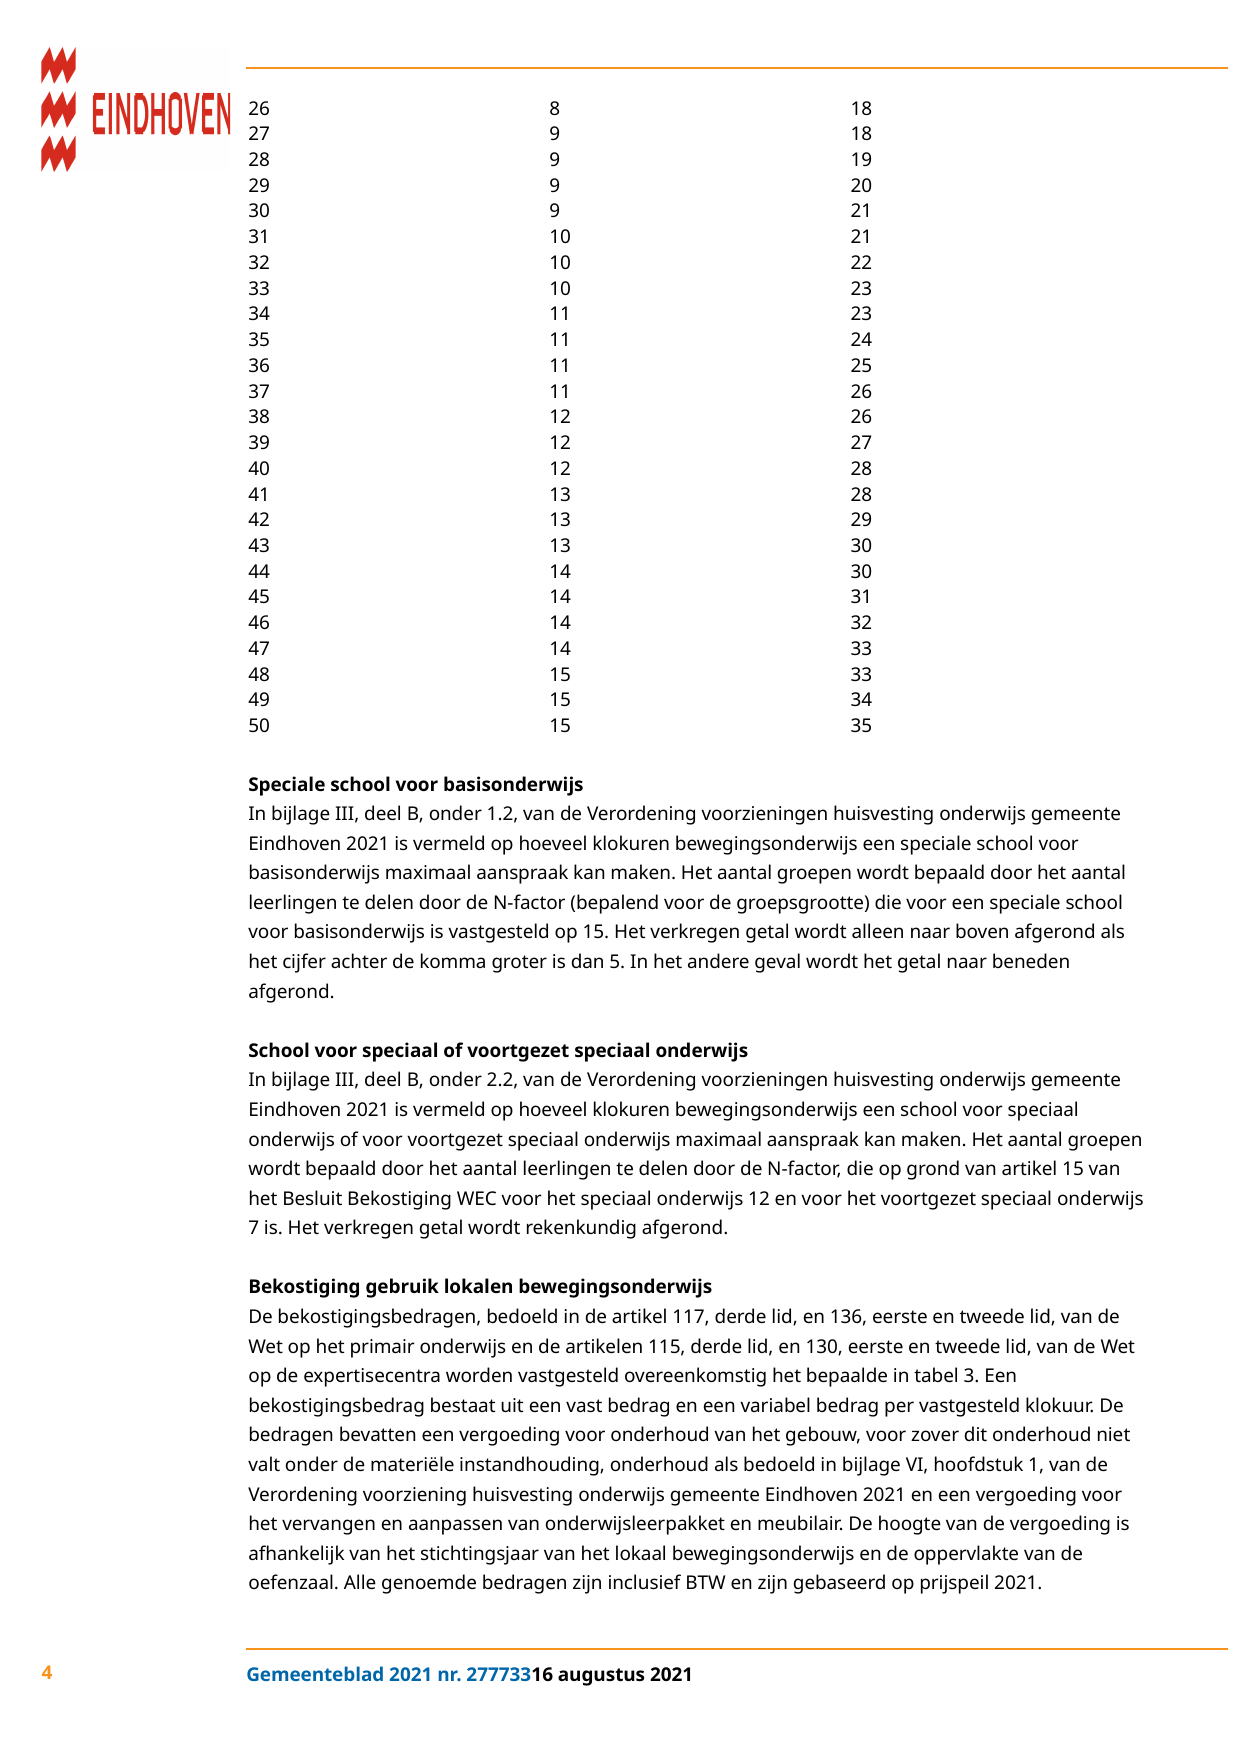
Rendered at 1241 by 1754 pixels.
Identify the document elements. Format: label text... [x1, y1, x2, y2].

table_cell 33 [248, 275, 549, 301]
table_cell 9 [549, 198, 850, 223]
table_cell 28 [850, 455, 1152, 481]
table_cell 14 [549, 635, 850, 661]
table_cell 14 [549, 609, 850, 635]
table_cell 18 [850, 95, 1152, 121]
table_cell 44 [248, 558, 549, 584]
table_cell 50 [248, 712, 549, 738]
table_cell 33 [850, 661, 1152, 687]
table_cell 29 [248, 172, 549, 198]
table_cell 12 [549, 404, 850, 429]
table_cell 32 [248, 249, 549, 275]
table_cell 30 [850, 532, 1152, 558]
table_cell 11 [549, 326, 850, 352]
table_cell 10 [549, 249, 850, 275]
table_cell 34 [850, 687, 1152, 712]
table_cell 11 [549, 378, 850, 403]
table_cell 38 [248, 404, 549, 429]
table_cell 15 [549, 687, 850, 712]
text De bekostigingsbedragen, bedoeld in de artikel 117, derde lid, en 136, eerste en tweede lid, van de Wet op het primair onderwijs en de artikelen 115, derde lid, en 130, eerste en tweede lid, van de Wet op de expertisecentra worden vastgesteld overeenkomstig het bepaalde in tabel 3. Een bekostigingsbedrag bestaat uit een vast bedrag en een variabel bedrag per vastgesteld klokuur. De bedragen bevatten een vergoeding voor onderhoud van het gebouw, voor zover dit onderhoud niet valt onder de materiële instandhouding, onderhoud als bedoeld in bijlage VI, hoofdstuk 1, van de Verordening voorziening huisvesting onderwijs gemeente Eindhoven 2021 en een vergoeding voor het vervangen en aanpassen van onderwijsleerpakket en meubilair. De hoogte van de vergoeding is afhankelijk van het stichtingsjaar van het lokaal bewegingsonderwijs en de oppervlakte van de oefenzaal. Alle genoemde bedragen zijn inclusief BTW en zijn gebaseerd op prijspeil 2021. [248, 1303, 1152, 1595]
table_cell 22 [850, 249, 1152, 275]
table_cell 46 [248, 609, 549, 635]
table_cell 8 [549, 95, 850, 121]
table_cell 19 [850, 146, 1152, 172]
table_cell 48 [248, 661, 549, 687]
table_cell 26 [850, 404, 1152, 429]
table_cell 14 [549, 584, 850, 609]
table_cell 43 [248, 532, 549, 558]
text Bekostiging gebruik lokalen bewegingsonderwijs [248, 1274, 1152, 1299]
table_cell 45 [248, 584, 549, 609]
table_cell 27 [248, 121, 549, 146]
table_cell 34 [248, 301, 549, 326]
table_cell 18 [850, 121, 1152, 146]
text In bijlage III, deel B, onder 2.2, van de Verordening voorzieningen huisvesting onderwijs gemeente Eindhoven 2021 is vermeld op hoeveel klokuren bewegingsonderwijs een school voor speciaal onderwijs of voor voortgezet speciaal onderwijs maximaal aanspraak kan maken. Het aantal groepen wordt bepaald door het aantal leerlingen te delen door de N-factor, die op grond van artikel 15 van het Besluit Bekostiging WEC voor het speciaal onderwijs 12 en voor het voortgezet speciaal onderwijs 7 is. Het verkregen getal wordt rekenkundig afgerond. [248, 1067, 1152, 1240]
table_cell 27 [850, 429, 1152, 455]
table_cell 36 [248, 352, 549, 378]
table_cell 41 [248, 481, 549, 506]
table_cell 29 [850, 506, 1152, 532]
table_cell 15 [549, 712, 850, 738]
table_cell 13 [549, 506, 850, 532]
table_cell 24 [850, 326, 1152, 352]
table_cell 39 [248, 429, 549, 455]
table_cell 30 [248, 198, 549, 223]
table_cell 21 [850, 224, 1152, 249]
text School voor speciaal of voortgezet speciaal onderwijs [248, 1037, 1152, 1063]
table_cell 25 [850, 352, 1152, 378]
table_cell 49 [248, 687, 549, 712]
table_cell 13 [549, 532, 850, 558]
text In bijlage III, deel B, onder 1.2, van de Verordening voorzieningen huisvesting onderwijs gemeente Eindhoven 2021 is vermeld op hoeveel klokuren bewegingsonderwijs een speciale school voor basisonderwijs maximaal aanspraak kan maken. Het aantal groepen wordt bepaald door het aantal leerlingen te delen door de N-factor (bepalend voor de groepsgrootte) die voor een speciale school voor basisonderwijs is vastgesteld op 15. Het verkregen getal wordt alleen naar boven afgerond als het cijfer achter de komma groter is dan 5. In het andere geval wordt het getal naar beneden afgerond. [248, 800, 1152, 1004]
table_cell 26 [248, 95, 549, 121]
table_cell 11 [549, 352, 850, 378]
table_cell 9 [549, 172, 850, 198]
table_cell 28 [850, 481, 1152, 506]
table_cell 31 [850, 584, 1152, 609]
table_cell 23 [850, 275, 1152, 301]
table_cell 31 [248, 224, 549, 249]
table_cell 42 [248, 506, 549, 532]
table_cell 37 [248, 378, 549, 403]
table_cell 28 [248, 146, 549, 172]
table_cell 9 [549, 146, 850, 172]
table_cell 10 [549, 224, 850, 249]
table_cell 23 [850, 301, 1152, 326]
table_cell 12 [549, 455, 850, 481]
table_cell 40 [248, 455, 549, 481]
table_cell 15 [549, 661, 850, 687]
table_cell 35 [850, 712, 1152, 738]
picture [41, 47, 231, 172]
table_cell 13 [549, 481, 850, 506]
table_cell 11 [549, 301, 850, 326]
table_cell 30 [850, 558, 1152, 584]
table_cell 20 [850, 172, 1152, 198]
table_cell 35 [248, 326, 549, 352]
table_cell 33 [850, 635, 1152, 661]
text Speciale school voor basisonderwijs [248, 771, 1152, 797]
table_cell 32 [850, 609, 1152, 635]
table_cell 14 [549, 558, 850, 584]
table_cell 9 [549, 121, 850, 146]
table_cell 26 [850, 378, 1152, 403]
table_cell 47 [248, 635, 549, 661]
table_cell 21 [850, 198, 1152, 223]
table_cell 12 [549, 429, 850, 455]
table_cell 10 [549, 275, 850, 301]
